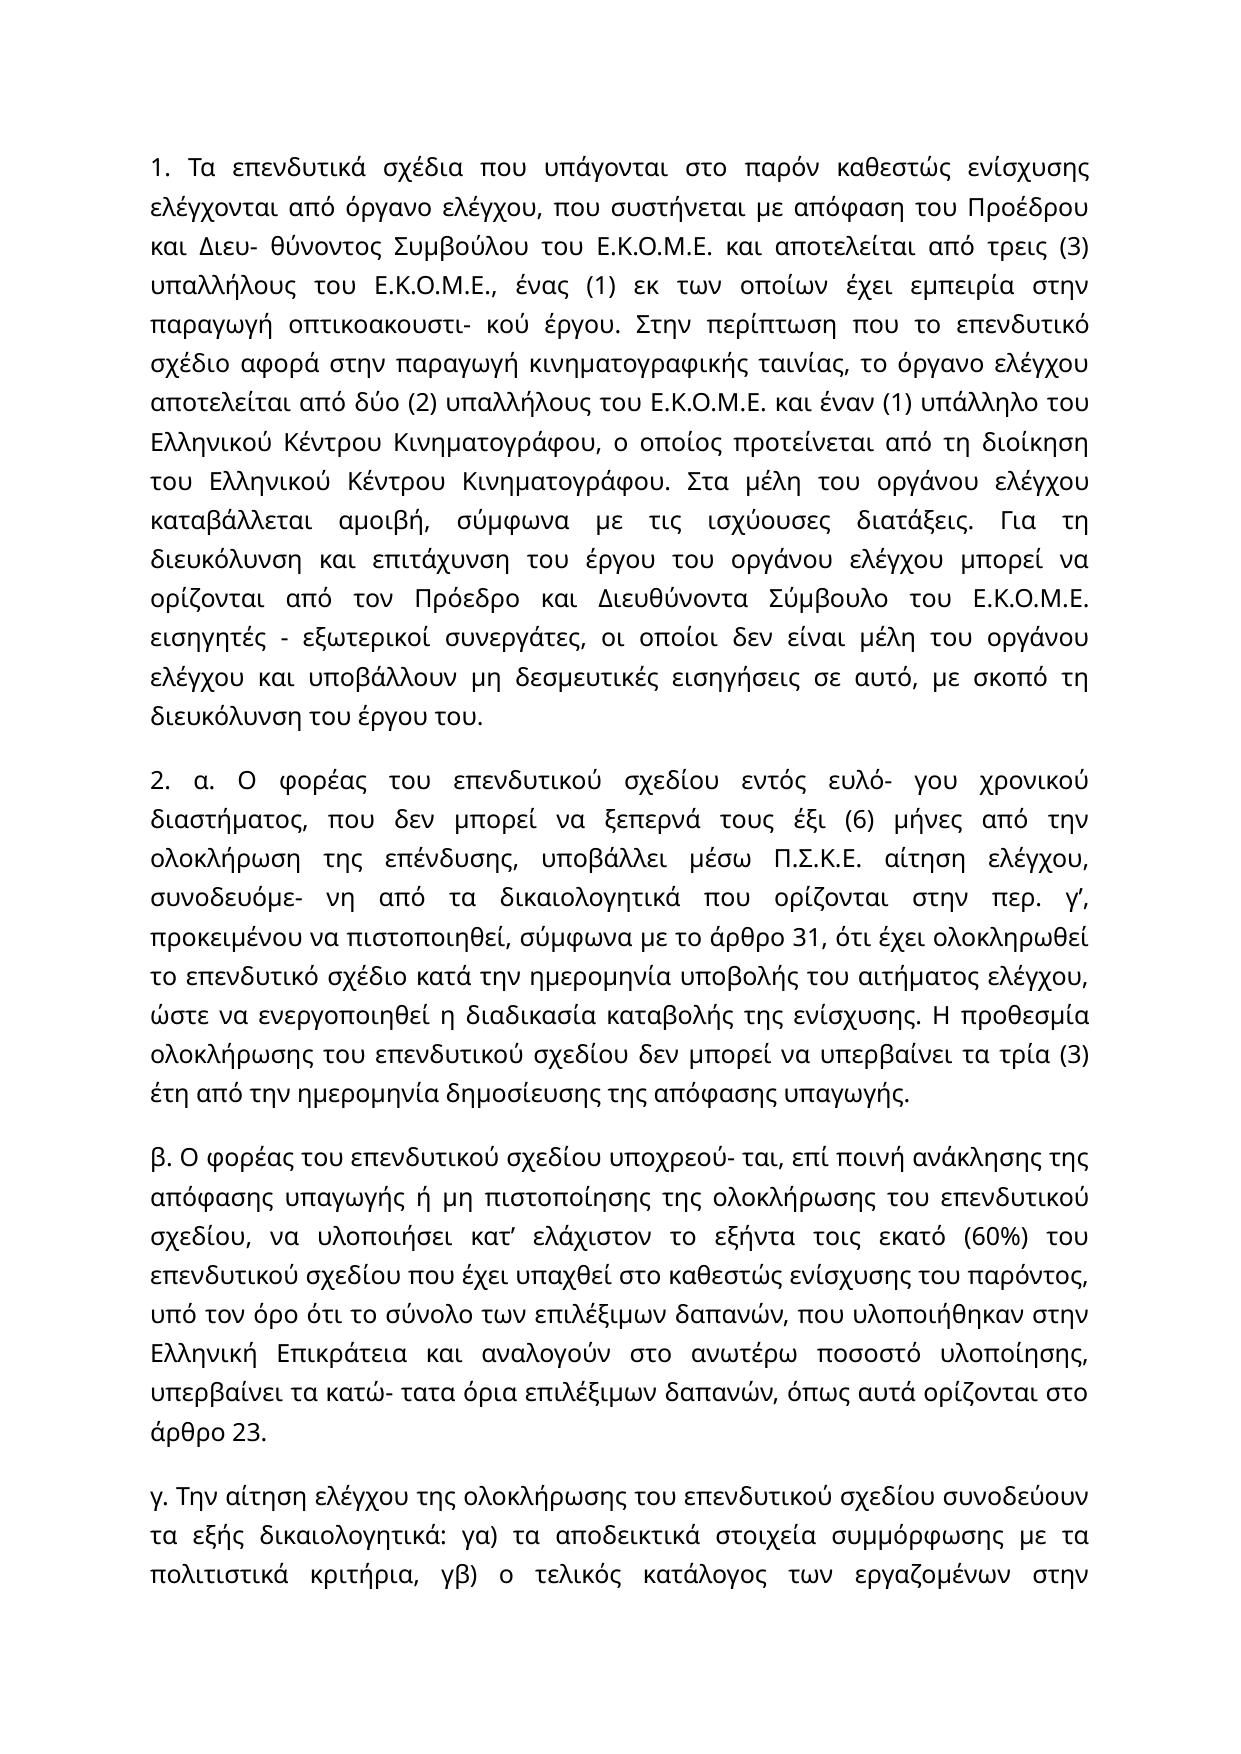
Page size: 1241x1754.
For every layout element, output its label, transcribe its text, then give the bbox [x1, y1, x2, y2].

text 1. Τα επενδυτικά σχέδια που υπάγονται στο παρόν καθεστώς ενίσχυσης ελέγχονται από όργανο ελέγχου, που συστήνεται με απόφαση του Προέδρου και Διευ- θύνοντος Συμβούλου του Ε.Κ.Ο.Μ.Ε. και αποτελείται από τρεις (3) υπαλλήλους του Ε.Κ.Ο.Μ.Ε., ένας (1) εκ των οποίων έχει εμπειρία στην παραγωγή οπτικοακουστι- κού έργου. Στην περίπτωση που το επενδυτικό σχέδιο αφορά στην παραγωγή κινηματογραφικής ταινίας, το όργανο ελέγχου αποτελείται από δύο (2) υπαλλήλους του Ε.Κ.Ο.Μ.Ε. και έναν (1) υπάλληλο του Ελληνικού Κέντρου Κινηματογράφου, ο οποίος προτείνεται από τη διοίκηση του Ελληνικού Κέντρου Κινηματογράφου. Στα μέλη του οργάνου ελέγχου καταβάλλεται αμοιβή, σύμφωνα με τις ισχύουσες διατάξεις. Για τη διευκόλυνση και επιτάχυνση του έργου του οργάνου ελέγχου μπορεί να ορίζονται από τον Πρόεδρο και Διευθύνοντα Σύμβουλο του Ε.Κ.Ο.Μ.Ε. εισηγητές - εξωτερικοί συνεργάτες, οι οποίοι δεν είναι μέλη του οργάνου ελέγχου και υποβάλλουν μη δεσμευτικές εισηγήσεις σε αυτό, με σκοπό τη διευκόλυνση του έργου του. [150, 150, 1090, 732]
text 2. α. Ο φορέας του επενδυτικού σχεδίου εντός ευλό- γου χρονικού διαστήματος, που δεν μπορεί να ξεπερνά τους έξι (6) μήνες από την ολοκλήρωση της επένδυσης, υποβάλλει μέσω Π.Σ.Κ.Ε. αίτηση ελέγχου, συνοδευόμε- νη από τα δικαιολογητικά που ορίζονται στην περ. γ’, προκειμένου να πιστοποιηθεί, σύμφωνα με το άρθρο 31, ότι έχει ολοκληρωθεί το επενδυτικό σχέδιο κατά την ημερομηνία υποβολής του αιτήματος ελέγχου, ώστε να ενεργοποιηθεί η διαδικασία καταβολής της ενίσχυσης. Η προθεσμία ολοκλήρωσης του επενδυτικού σχεδίου δεν μπορεί να υπερβαίνει τα τρία (3) έτη από την ημερομηνία δημοσίευσης της απόφασης υπαγωγής. [150, 762, 1090, 1110]
text β. Ο φορέας του επενδυτικού σχεδίου υποχρεού- ται, επί ποινή ανάκλησης της απόφασης υπαγωγής ή μη πιστοποίησης της ολοκλήρωσης του επενδυτικού σχεδίου, να υλοποιήσει κατ’ ελάχιστον το εξήντα τοις εκατό (60%) του επενδυτικού σχεδίου που έχει υπαχθεί στο καθεστώς ενίσχυσης του παρόντος, υπό τον όρο ότι το σύνολο των επιλέξιμων δαπανών, που υλοποιήθηκαν στην Ελληνική Επικράτεια και αναλογούν στο ανωτέρω ποσοστό υλοποίησης, υπερβαίνει τα κατώ- τατα όρια επιλέξιμων δαπανών, όπως αυτά ορίζονται στο άρθρο 23. [150, 1140, 1090, 1448]
text γ. Την αίτηση ελέγχου της ολοκλήρωσης του επενδυτικού σχεδίου συνοδεύουν τα εξής δικαιολογητικά: γα) τα αποδεικτικά στοιχεία συμμόρφωσης με τα πολιτιστικά κριτήρια, γβ) ο τελικός κατάλογος των εργαζομένων στην [150, 1478, 1090, 1591]
